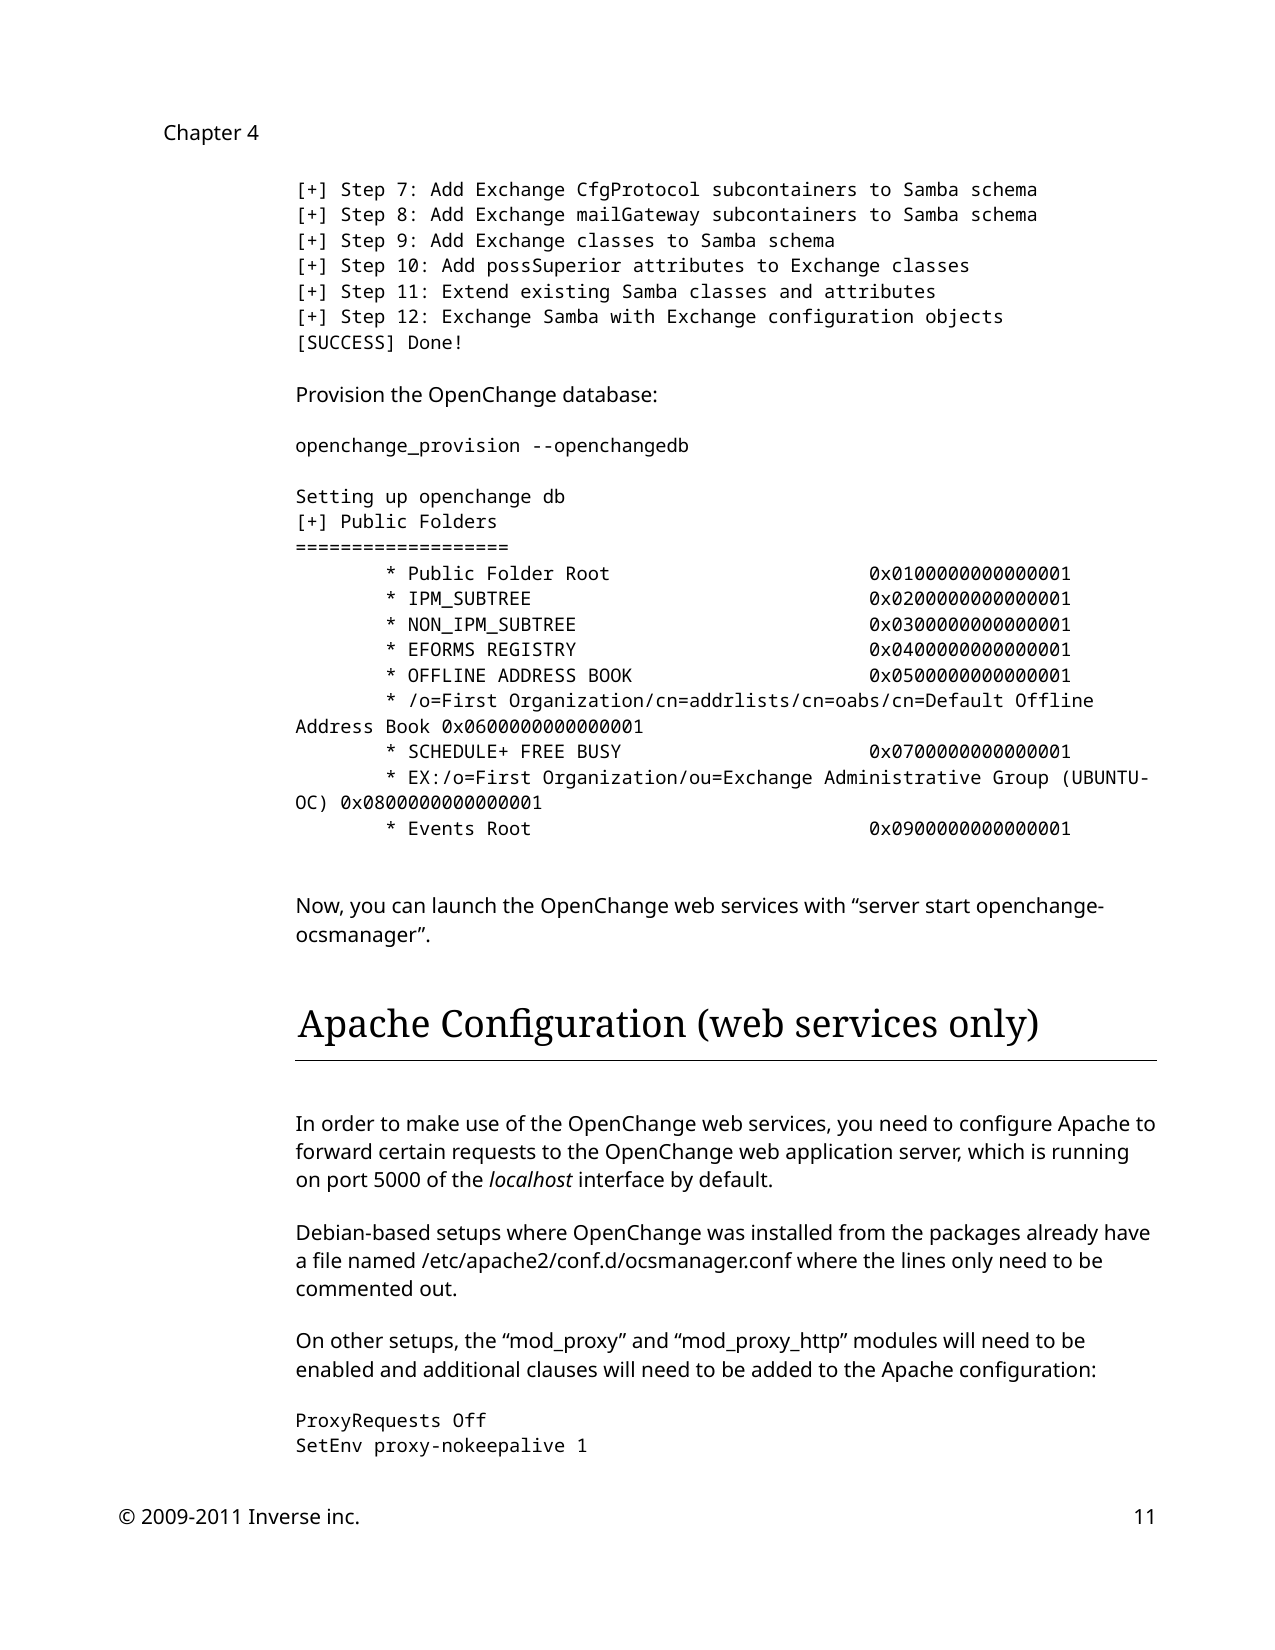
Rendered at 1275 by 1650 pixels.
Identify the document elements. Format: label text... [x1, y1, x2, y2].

text [+] Step 10: Add possSuperior attributes to Exchange classes [295, 253, 1157, 278]
text * Public Folder Root 0x0100000000000001 [295, 560, 1157, 585]
text * SCHEDULE+ FREE BUSY 0x0700000000000001 [295, 738, 1157, 764]
text Debian-based setups where OpenChange was installed from the packages already have a file named /etc/apache2/conf.d/ocsmanager.conf where the lines only need to be commented out. [295, 1218, 1157, 1303]
text [+] Step 12: Exchange Samba with Exchange configuration objects [295, 304, 1157, 329]
text Setting up openchange db [295, 483, 1157, 509]
text [+] Public Folders [295, 509, 1157, 534]
text =================== [295, 534, 1157, 560]
text In order to make use of the OpenChange web services, you need to configure Apache to forward certain requests to the OpenChange web application server, which is running on port 5000 of the localhost interface by default. [295, 1109, 1157, 1194]
subtitle Apache Configuration (web services only) [295, 997, 1157, 1060]
text [+] Step 9: Add Exchange classes to Samba schema [295, 227, 1157, 253]
text Now, you can launch the OpenChange web services with “server start openchange-ocsmanager”. [295, 892, 1157, 948]
text * Events Root 0x0900000000000001 [295, 815, 1157, 841]
text [+] Step 11: Extend existing Samba classes and attributes [295, 278, 1157, 304]
text * IPM_SUBTREE 0x0200000000000001 [295, 585, 1157, 611]
text openchange_provision --openchangedb [295, 432, 1157, 458]
text Provision the OpenChange database: [295, 380, 1157, 409]
text ProxyRequests Off [295, 1407, 1157, 1433]
text [SUCCESS] Done! [295, 329, 1157, 355]
text * /o=First Organization/cn=addrlists/cn=oabs/cn=Default Offline Address Book 0x0600000000000001 [295, 687, 1157, 738]
text On other setups, the “mod_proxy” and “mod_proxy_http” modules will need to be enabled and additional clauses will need to be added to the Apache configuration: [295, 1327, 1157, 1383]
text [+] Step 8: Add Exchange mailGateway subcontainers to Samba schema [295, 202, 1157, 227]
text * NON_IPM_SUBTREE 0x0300000000000001 [295, 611, 1157, 636]
text * OFFLINE ADDRESS BOOK 0x0500000000000001 [295, 662, 1157, 687]
text SetEnv proxy-nokeepalive 1 [295, 1433, 1157, 1458]
text [+] Step 7: Add Exchange CfgProtocol subcontainers to Samba schema [295, 176, 1157, 202]
text * EFORMS REGISTRY 0x0400000000000001 [295, 636, 1157, 662]
text * EX:/o=First Organization/ou=Exchange Administrative Group (UBUNTU-OC) 0x0800000000000001 [295, 764, 1157, 815]
